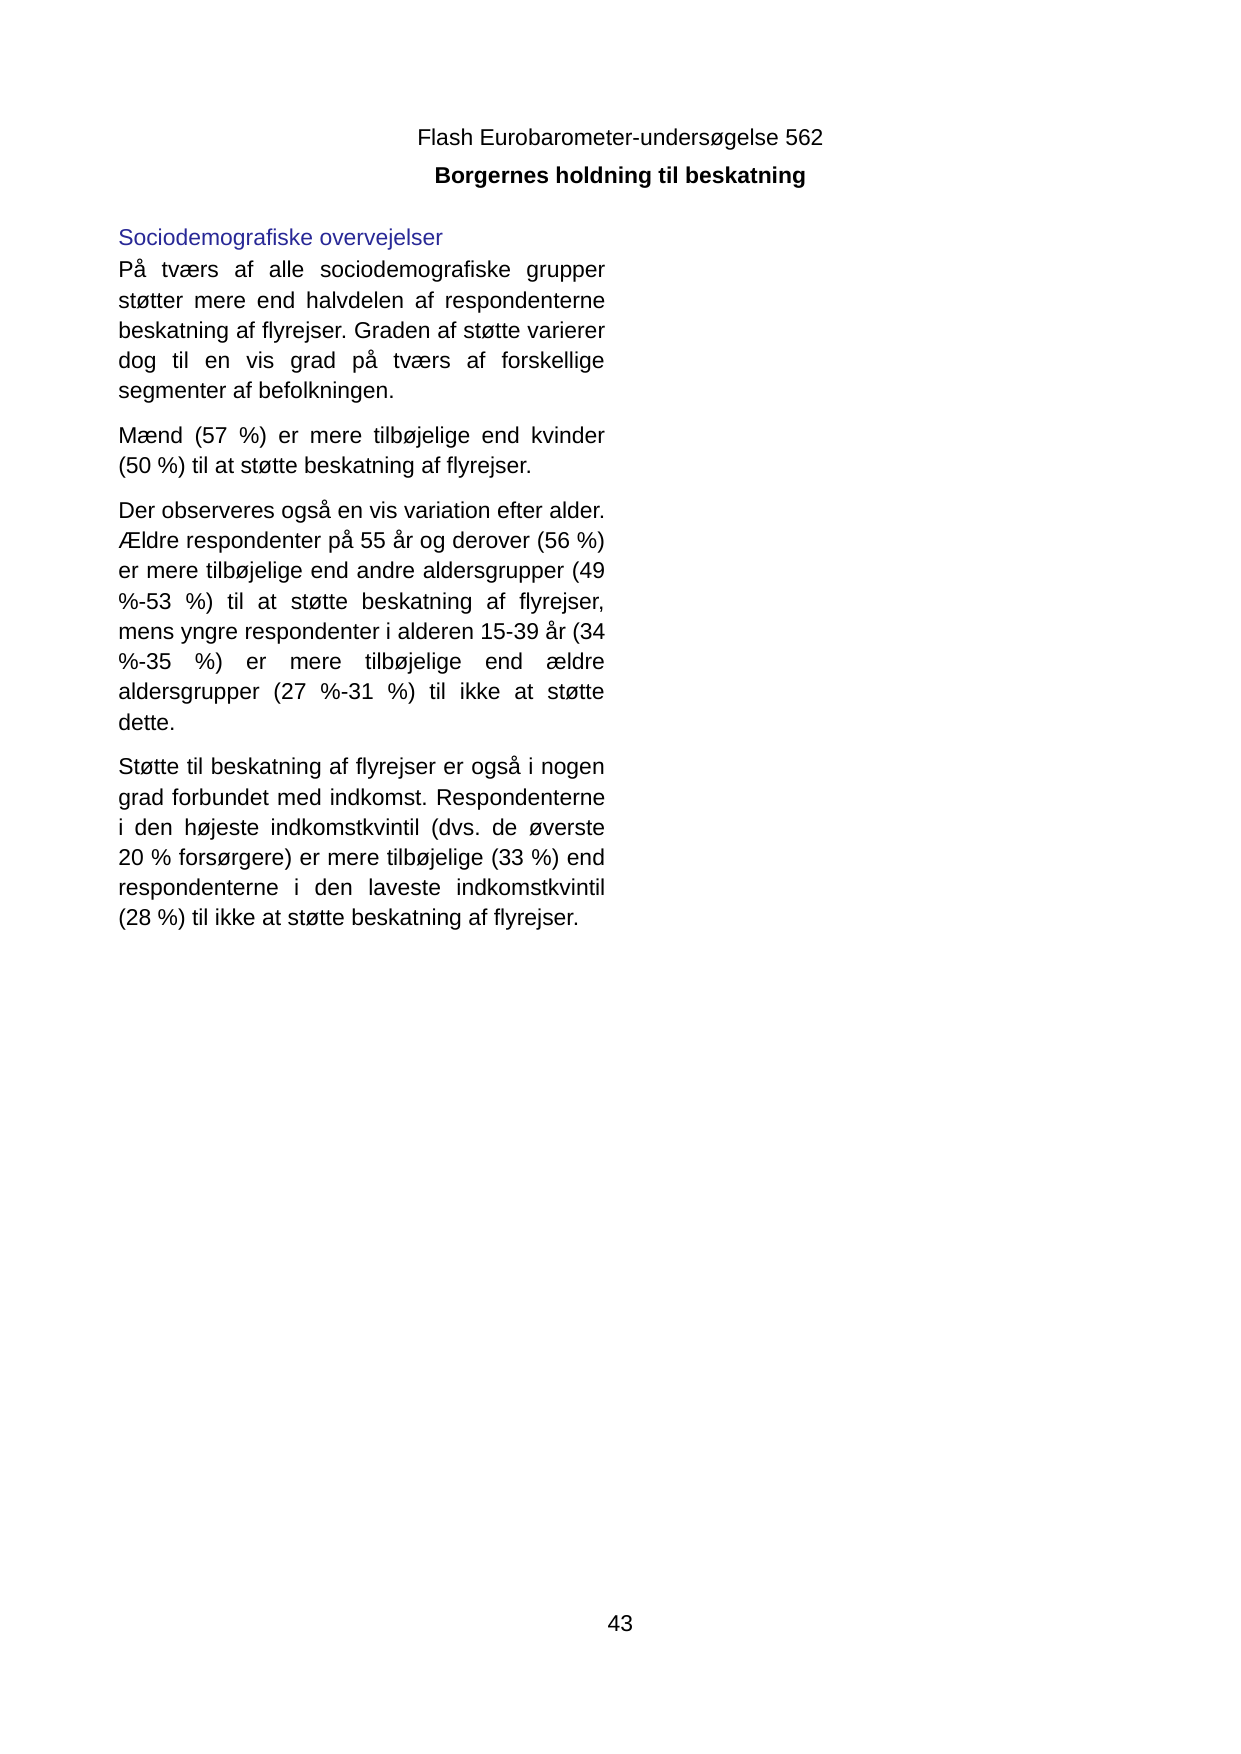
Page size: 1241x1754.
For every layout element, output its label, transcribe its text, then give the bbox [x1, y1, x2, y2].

text Støtte til beskatning af flyrejser er også i nogen grad forbundet med indkomst. Respondenterne i den højeste indkomstkvintil (dvs. de øverste 20 % forsørgere) er mere tilbøjelige (33 %) end respondenterne i den laveste indkomstkvintil (28 %) til ikke at støtte beskatning af flyrejser. [118, 753, 605, 931]
text Mænd (57 %) er mere tilbøjelige end kvinder (50 %) til at støtte beskatning af flyrejser. [118, 422, 605, 478]
text På tværs af alle sociodemografiske grupper støtter mere end halvdelen af respondenterne beskatning af flyrejser. Graden af støtte varierer dog til en vis grad på tværs af forskellige segmenter af befolkningen. [118, 256, 605, 403]
text Der observeres også en vis variation efter alder. Ældre respondenter på 55 år og derover (56 %) er mere tilbøjelige end andre aldersgrupper (49 %-53 %) til at støtte beskatning af flyrejser, mens yngre respondenter i alderen 15-39 år (34 %-35 %) er mere tilbøjelige end ældre aldersgrupper (27 %-31 %) til ikke at støtte dette. [118, 497, 605, 735]
text Sociodemografiske overvejelser [118, 224, 605, 250]
